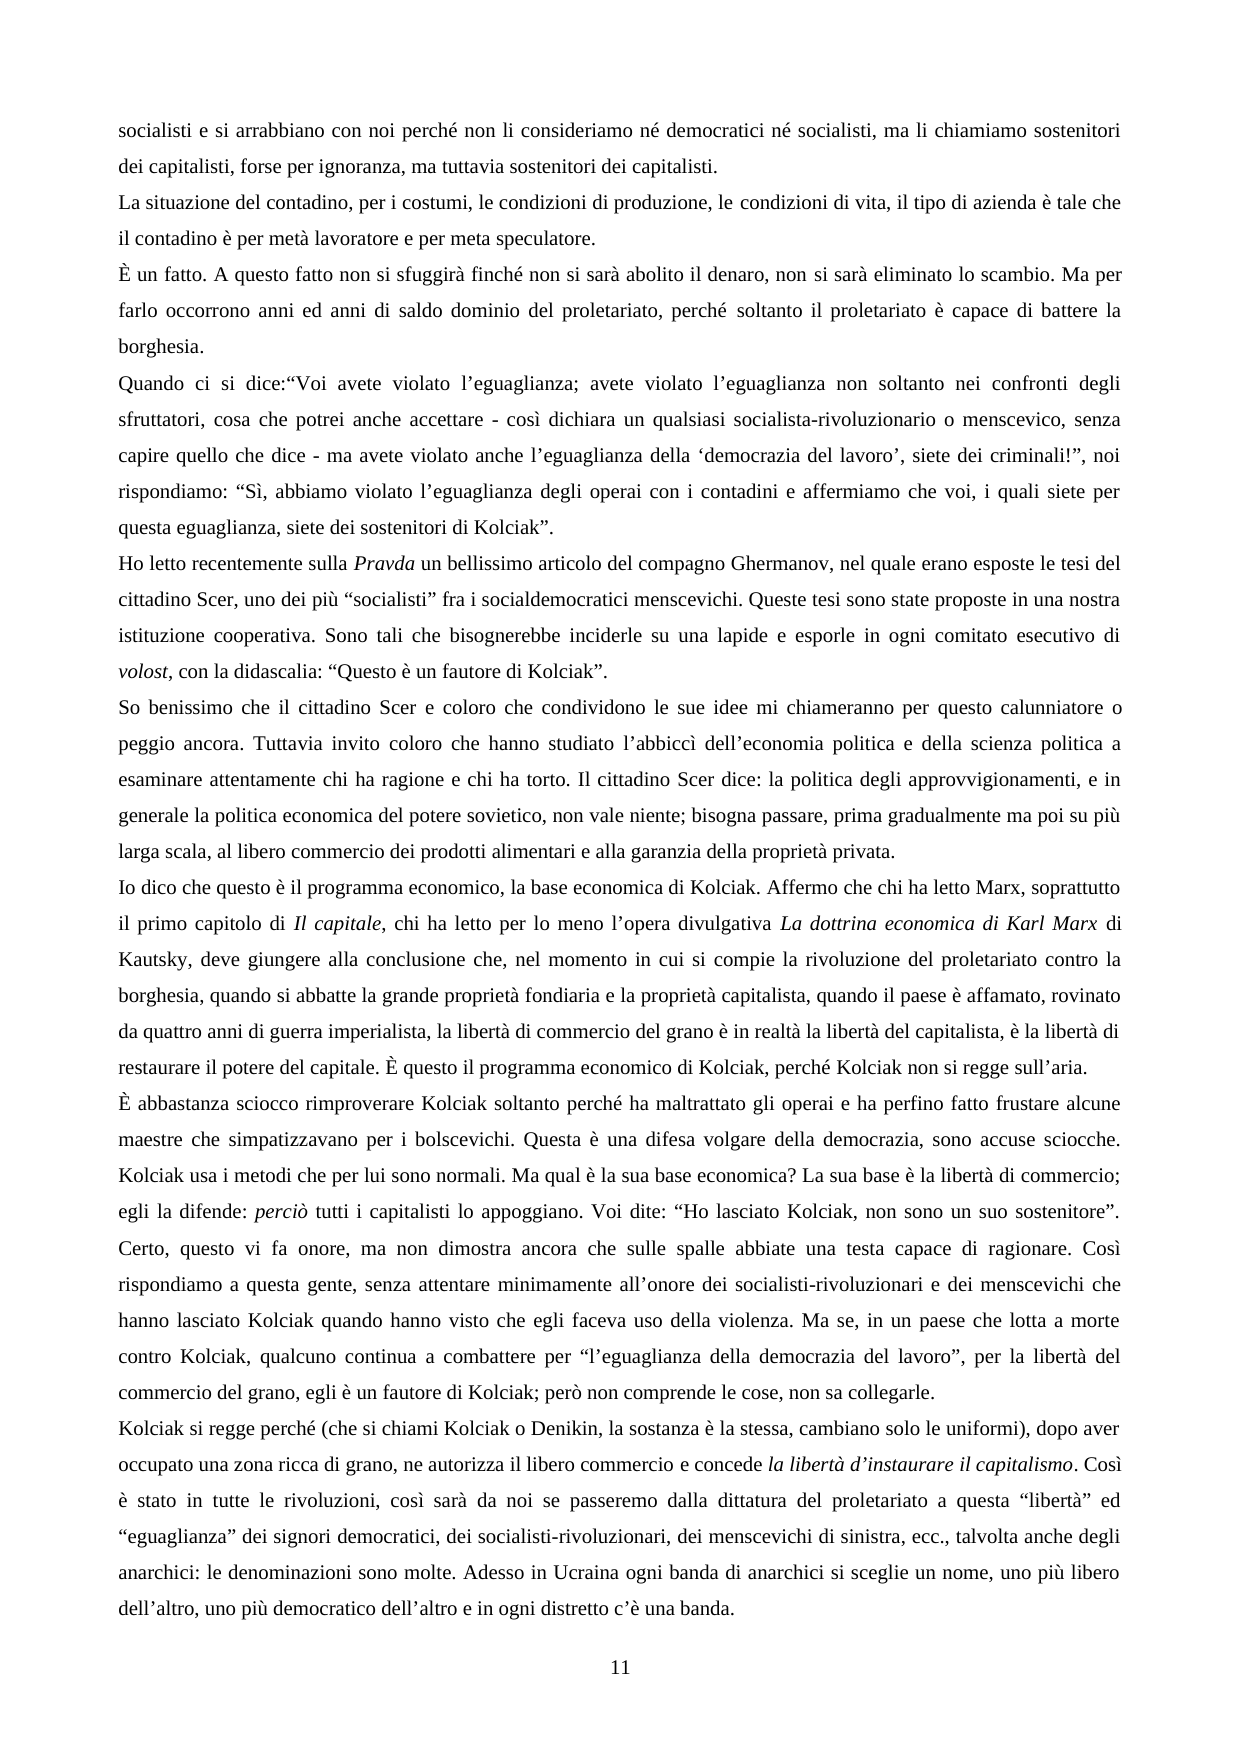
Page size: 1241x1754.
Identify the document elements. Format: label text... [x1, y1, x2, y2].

text Kolciak si regge perché (che si chiami Kolciak o Denikin, la sostanza è la stessa, cambiano solo le uniformi), dopo aver occupato una zona ricca di grano, ne autorizza il libero commercio e concede la libertà d’instaurare il capitalismo. Così è stato in tutte le rivoluzioni, così sarà da noi se passeremo dalla dittatura del proletariato a questa “libertà” ed “eguaglianza” dei signori democratici, dei socialisti-rivoluzionari, dei menscevichi di sinistra, ecc., talvolta anche degli anarchici: le denominazioni sono molte. Adesso in Ucraina ogni banda di anarchici si sceglie un nome, uno più libero dell’altro, uno più democratico dell’altro e in ogni distretto c’è una banda. [118, 1416, 1122, 1620]
text Quando ci si dice:“Voi avete violato l’eguaglianza; avete violato l’eguaglianza non soltanto nei confronti degli sfruttatori, cosa che potrei anche accettare - così dichiara un qualsiasi socialista-rivoluzionario o menscevico, senza capire quello che dice - ma avete violato anche l’eguaglianza della ‘democrazia del lavoro’, siete dei criminali!”, noi rispondiamo: “Sì, abbiamo violato l’eguaglianza degli operai con i contadini e affermiamo che voi, i quali siete per questa eguaglianza, siete dei sostenitori di Kolciak”. [118, 370, 1122, 539]
text socialisti e si arrabbiano con noi perché non li consideriamo né democratici né socialisti, ma li chiamiamo sostenitori dei capitalisti, forse per ignoranza, ma tuttavia sostenitori dei capitalisti. [118, 118, 1122, 178]
text È abbastanza sciocco rimproverare Kolciak soltanto perché ha maltrattato gli operai e ha perfino fatto frustare alcune maestre che simpatizzavano per i bolscevichi. Questa è una difesa volgare della democrazia, sono accuse sciocche. Kolciak usa i metodi che per lui sono normali. Ma qual è la sua base economica? La sua base è la libertà di commercio; egli la difende: perciò tutti i capitalisti lo appoggiano. Voi dite: “Ho lasciato Kolciak, non sono un suo sostenitore”. Certo, questo vi fa onore, ma non dimostra ancora che sulle spalle abbiate una testa capace di ragionare. Così rispondiamo a questa gente, senza attentare minimamente all’onore dei socialisti-rivoluzionari e dei menscevichi che hanno lasciato Kolciak quando hanno visto che egli faceva uso della violenza. Ma se, in un paese che lotta a morte contro Kolciak, qualcuno continua a combattere per “l’eguaglianza della democrazia del lavoro”, per la libertà del commercio del grano, egli è un fautore di Kolciak; però non comprende le cose, non sa collegarle. [118, 1091, 1122, 1404]
text La situazione del contadino, per i costumi, le condizioni di produzione, le condizioni di vita, il tipo di azienda è tale che il contadino è per metà lavoratore e per meta speculatore. [118, 190, 1122, 250]
text È un fatto. A questo fatto non si sfuggirà finché non si sarà abolito il denaro, non si sarà eliminato lo scambio. Ma per farlo occorrono anni ed anni di saldo dominio del proletariato, perché soltanto il proletariato è capace di battere la borghesia. [118, 262, 1122, 358]
text Io dico che questo è il programma economico, la base economica di Kolciak. Affermo che chi ha letto Marx, soprattutto il primo capitolo di Il capitale, chi ha letto per lo meno l’opera divulgativa La dottrina economica di Karl Marx di Kautsky, deve giungere alla conclusione che, nel momento in cui si compie la rivoluzione del proletariato contro la borghesia, quando si abbatte la grande proprietà fondiaria e la proprietà capitalista, quando il paese è affamato, rovinato da quattro anni di guerra imperialista, la libertà di commercio del grano è in realtà la libertà del capitalista, è la libertà di restaurare il potere del capitale. È questo il programma economico di Kolciak, perché Kolciak non si regge sull’aria. [118, 875, 1122, 1079]
text Ho letto recentemente sulla Pravda un bellissimo articolo del compagno Ghermanov, nel quale erano esposte le tesi del cittadino Scer, uno dei più “socialisti” fra i socialdemocratici menscevichi. Queste tesi sono state proposte in una nostra istituzione cooperativa. Sono tali che bisognerebbe inciderle su una lapide e esporle in ogni comitato esecutivo di volost, con la didascalia: “Questo è un fautore di Kolciak”. [118, 551, 1122, 683]
text So benissimo che il cittadino Scer e coloro che condividono le sue idee mi chiameranno per questo calunniatore o peggio ancora. Tuttavia invito coloro che hanno studiato l’abbiccì dell’economia politica e della scienza politica a esaminare attentamente chi ha ragione e chi ha torto. Il cittadino Scer dice: la politica degli approvvigionamenti, e in generale la politica economica del potere sovietico, non vale niente; bisogna passare, prima gradualmente ma poi su più larga scala, al libero commercio dei prodotti alimentari e alla garanzia della proprietà privata. [118, 695, 1122, 863]
